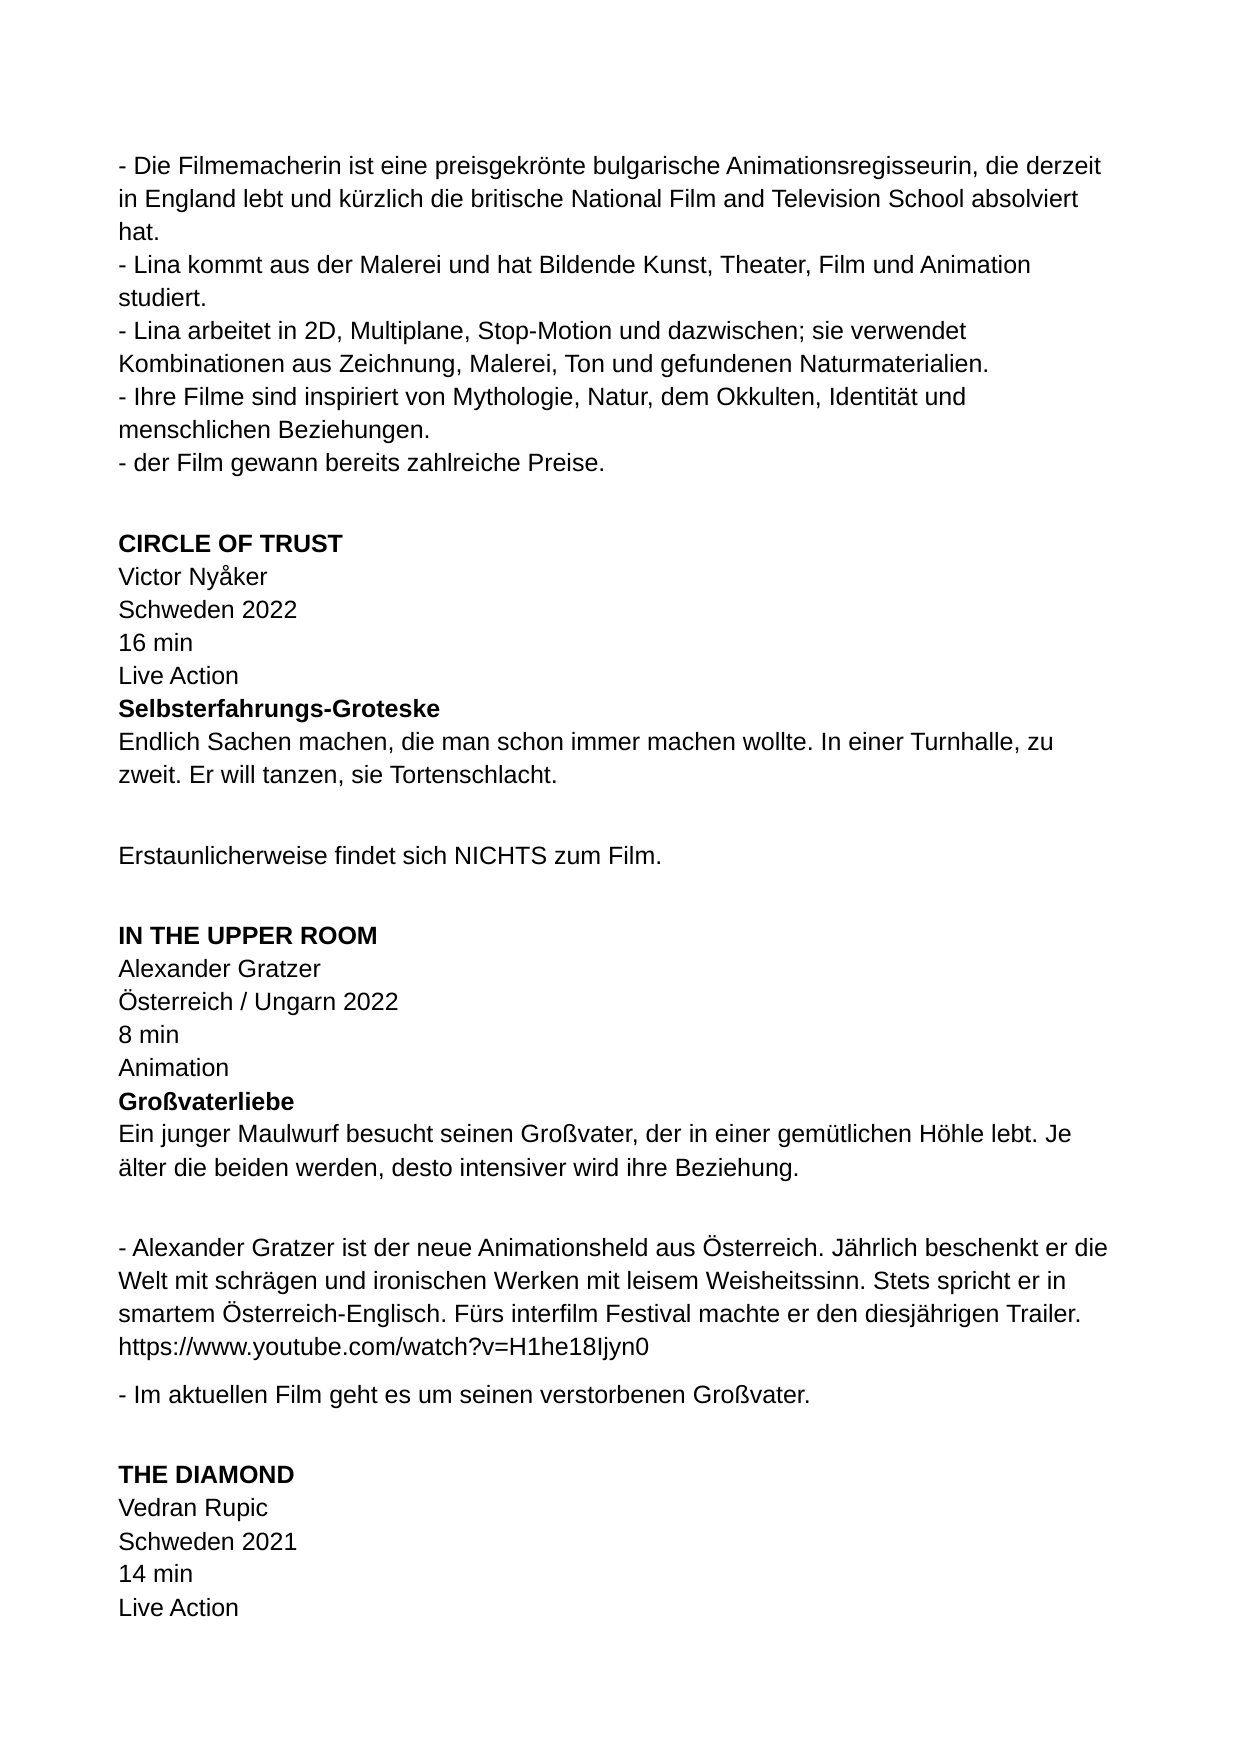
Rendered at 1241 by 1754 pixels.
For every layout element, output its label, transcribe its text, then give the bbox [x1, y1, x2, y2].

text Erstaunlicherweise findet sich NICHTS zum Film. [118, 808, 1122, 902]
text IN THE UPPER ROOM Alexander Gratzer Österreich / Ungarn 2022 8 min Animation Großvaterliebe Ein junger Maulwurf besucht seinen Großvater, der in einer gemütlichen Höhle lebt. Je älter die beiden werden, desto intensiver wird ihre Beziehung. [118, 921, 1122, 1181]
text - Die Filmemacherin ist eine preisgekrönte bulgarische Animationsregisseurin, die derzeit in England lebt und kürzlich die britische National Film and Television School absolviert hat. - Lina kommt aus der Malerei und hat Bildende Kunst, Theater, Film und Animation studiert. - Lina arbeitet in 2D, Multiplane, Stop-Motion und dazwischen; sie verwendet Kombinationen aus Zeichnung, Malerei, Ton und gefundenen Naturmaterialien. - Ihre Filme sind inspiriert von Mythologie, Natur, dem Okkulten, Identität und menschlichen Beziehungen. - der Film gewann bereits zahlreiche Preise. [118, 118, 1122, 510]
text THE DIAMOND Vedran Rupic Schweden 2021 14 min Live Action [118, 1460, 1122, 1621]
text CIRCLE OF TRUST Victor Nyåker Schweden 2022 16 min Live Action Selbsterfahrungs-Groteske Endlich Sachen machen, die man schon immer machen wollte. In einer Turnhalle, zu zweit. Er will tanzen, sie Tortenschlacht. [118, 529, 1122, 789]
text - Alexander Gratzer ist der neue Animationsheld aus Österreich. Jährlich beschenkt er die Welt mit schrägen und ironischen Werken mit leisem Weisheitssinn. Stets spricht er in smartem Österreich-Englisch. Fürs interfilm Festival machte er den diesjährigen Trailer. https://www.youtube.com/watch?v=H1he18Ijyn0 [118, 1200, 1122, 1361]
text - Im aktuellen Film geht es um seinen verstorbenen Großvater. [118, 1380, 1122, 1442]
